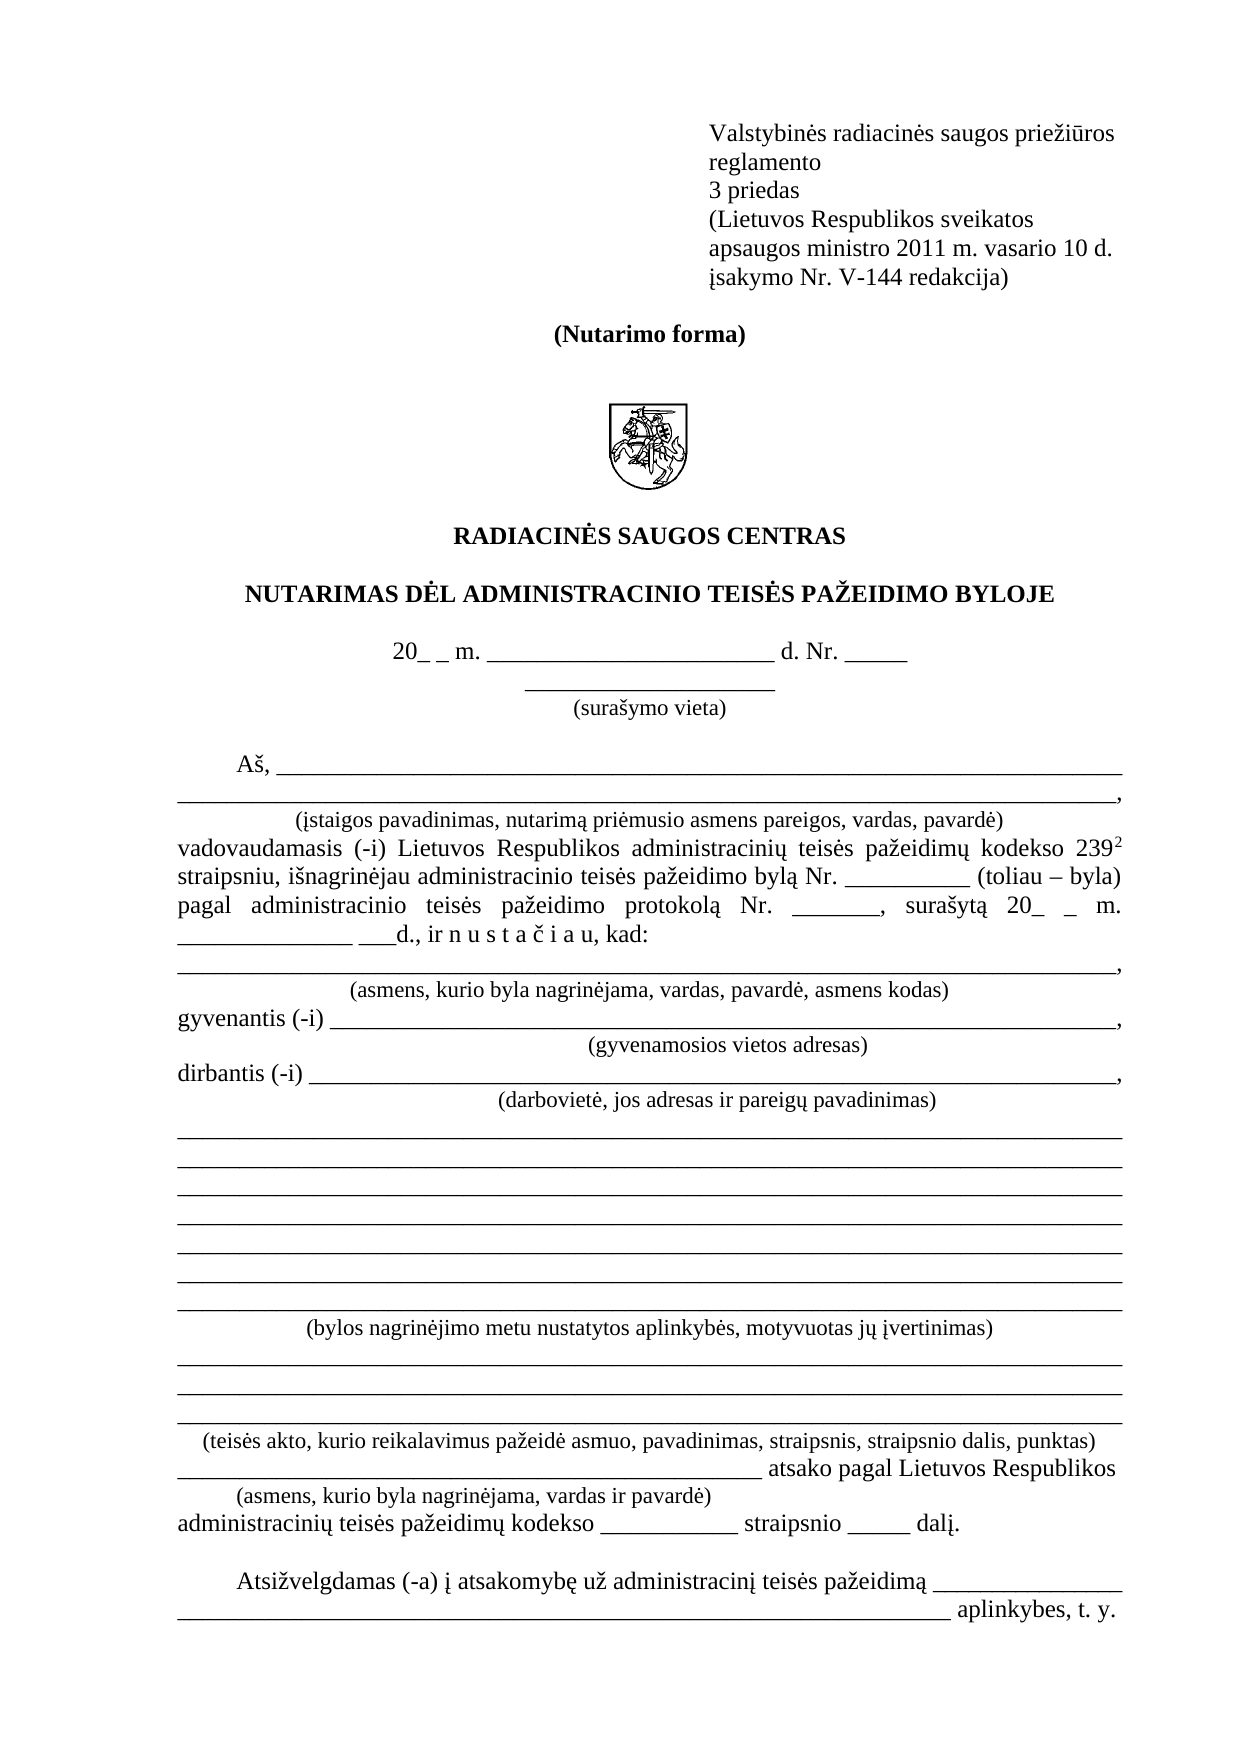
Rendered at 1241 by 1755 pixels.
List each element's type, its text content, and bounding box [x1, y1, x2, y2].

text gyvenantis (-i) , [177, 1003, 1122, 1031]
text _ [177, 1113, 1122, 1138]
text (asmens, kurio byla nagrinėjama, vardas, pavardė, asmens kodas) [177, 976, 1122, 1003]
text 3 priedas [177, 176, 1122, 204]
text apsaugos ministro 2011 m. vasario 10 d. [177, 233, 1122, 262]
text Valstybinės radiacinės saugos priežiūros [702, 118, 1122, 147]
text (bylos nagrinėjimo metu nustatytos aplinkybės, motyvuotas jų įvertinimas) [177, 1314, 1122, 1341]
text (gyvenamosios vietos adresas) [333, 1031, 1122, 1058]
text _ [177, 1398, 1122, 1423]
text (herbas) [177, 377, 1122, 492]
text _ atsako pagal Lietuvos Respublikos [177, 1453, 1122, 1482]
text (surašymo vieta) [177, 694, 1122, 720]
text _ , [177, 777, 1122, 806]
text vadovaudamasis (-i) Lietuvos Respublikos administracinių teisės pažeidimų kodekso 2392 straipsniu, išnagrinėjau administracinio teisės pažeidimo bylą Nr. __________ (toliau – byla) pagal administracinio teisės pažeidimo protokolą Nr. _______, surašytą 20_ _ m. ______________ ___d., ir nustačiau, kad: [177, 833, 1122, 948]
text _ [177, 1228, 1122, 1253]
text dirbantis (-i) , [177, 1058, 1122, 1087]
text reglamento [177, 147, 1122, 176]
text _ [177, 1285, 1122, 1310]
text (asmens, kurio byla nagrinėjama, vardas ir pavardė) [177, 1482, 771, 1508]
text _ [177, 1341, 1122, 1365]
text administracinių teisės pažeidimų kodekso ___________ straipsnio _____ dalį. [177, 1508, 1122, 1537]
text _ aplinkybes, t. y. [177, 1594, 1122, 1623]
text _ [177, 1369, 1122, 1394]
text įsakymo Nr. V-144 redakcija) [177, 262, 1122, 291]
text _ [177, 1142, 1122, 1167]
text (įstaigos pavadinimas, nutarimą priėmusio asmens pareigos, vardas, pavardė) [177, 806, 1122, 833]
text _ , [177, 948, 1122, 976]
text Atsižvelgdamas (-a) į atsakomybę už administracinį teisės pažeidimą [177, 1566, 1122, 1594]
text (teisės akto, kurio reikalavimus pažeidė asmuo, pavadinimas, straipsnis, straipsnio dalis, punktas) [177, 1427, 1122, 1453]
text Aš, _ [177, 749, 1122, 777]
text (Nutarimo forma) [177, 319, 1122, 348]
text ____________________ [177, 665, 1122, 694]
text _ [177, 1199, 1122, 1224]
text (Lietuvos Respublikos sveikatos [177, 204, 1122, 233]
text (darbovietė, jos adresas ir pareigų pavadinimas) [313, 1087, 1122, 1113]
text NUTARIMAS DĖL ADMINISTRACINIO TEISĖS PAŽEIDIMO byloje [177, 579, 1122, 607]
text _ [177, 1170, 1122, 1195]
text RADIACINĖS SAUGOS CENTRAS [177, 521, 1122, 550]
text 20_ _ m. _______________________ d. Nr. _____ [177, 636, 1122, 665]
text _ [177, 1257, 1122, 1282]
